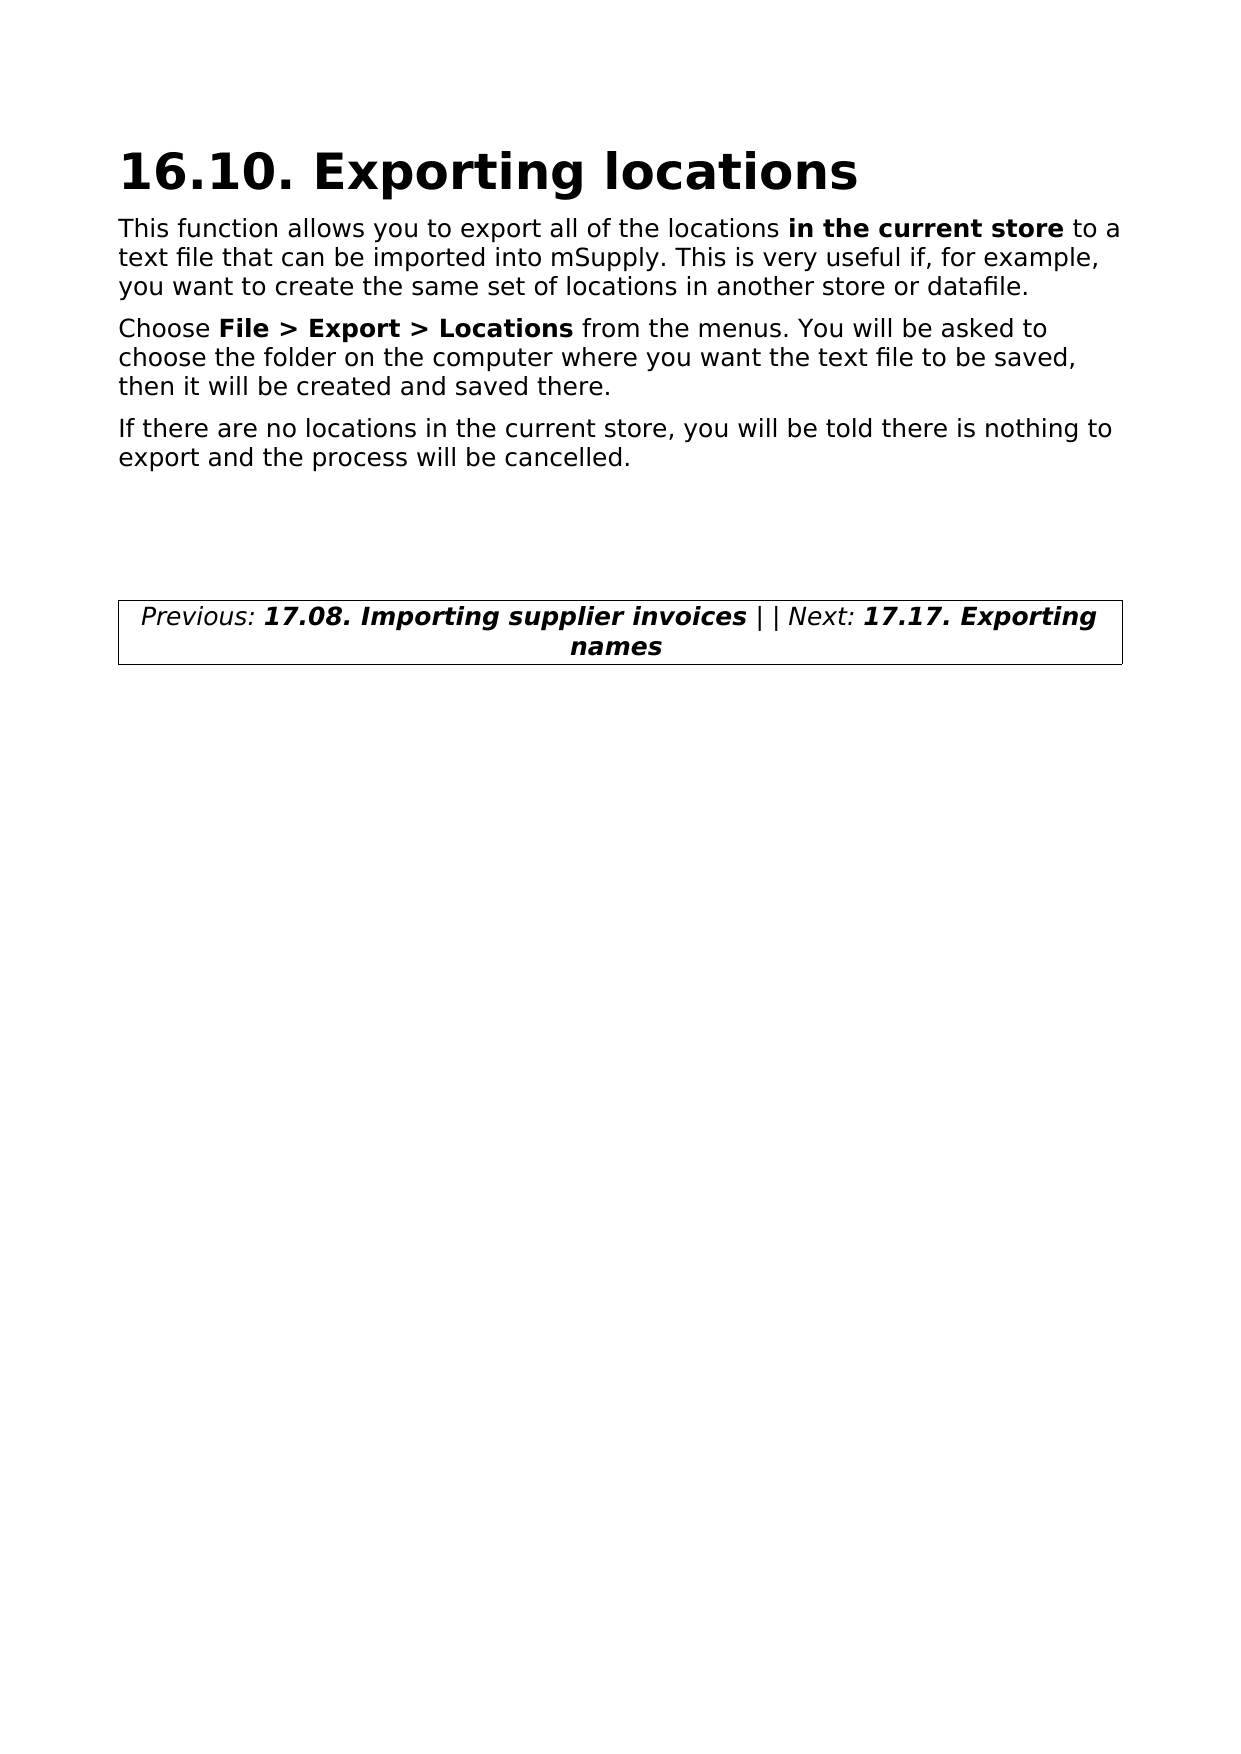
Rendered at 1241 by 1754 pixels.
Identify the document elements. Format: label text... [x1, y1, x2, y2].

text If there are no locations in the current store, you will be told there is nothing to export and the process will be cancelled. [118, 414, 1122, 472]
text This function allows you to export all of the locations in the current store to a text file that can be imported into mSupply. This is very useful if, for example, you want to create the same set of locations in another store or datafile. [118, 214, 1122, 301]
subtitle 16.10. Exporting locations [118, 143, 1122, 201]
text Choose File > Export > Locations from the menus. You will be asked to choose the folder on the computer where you want the text file to be saved, then it will be created and saved there. [118, 314, 1122, 401]
table_header Previous: 17.08. Importing supplier invoices | | Next: 17.17. Exporting names [119, 601, 1122, 664]
